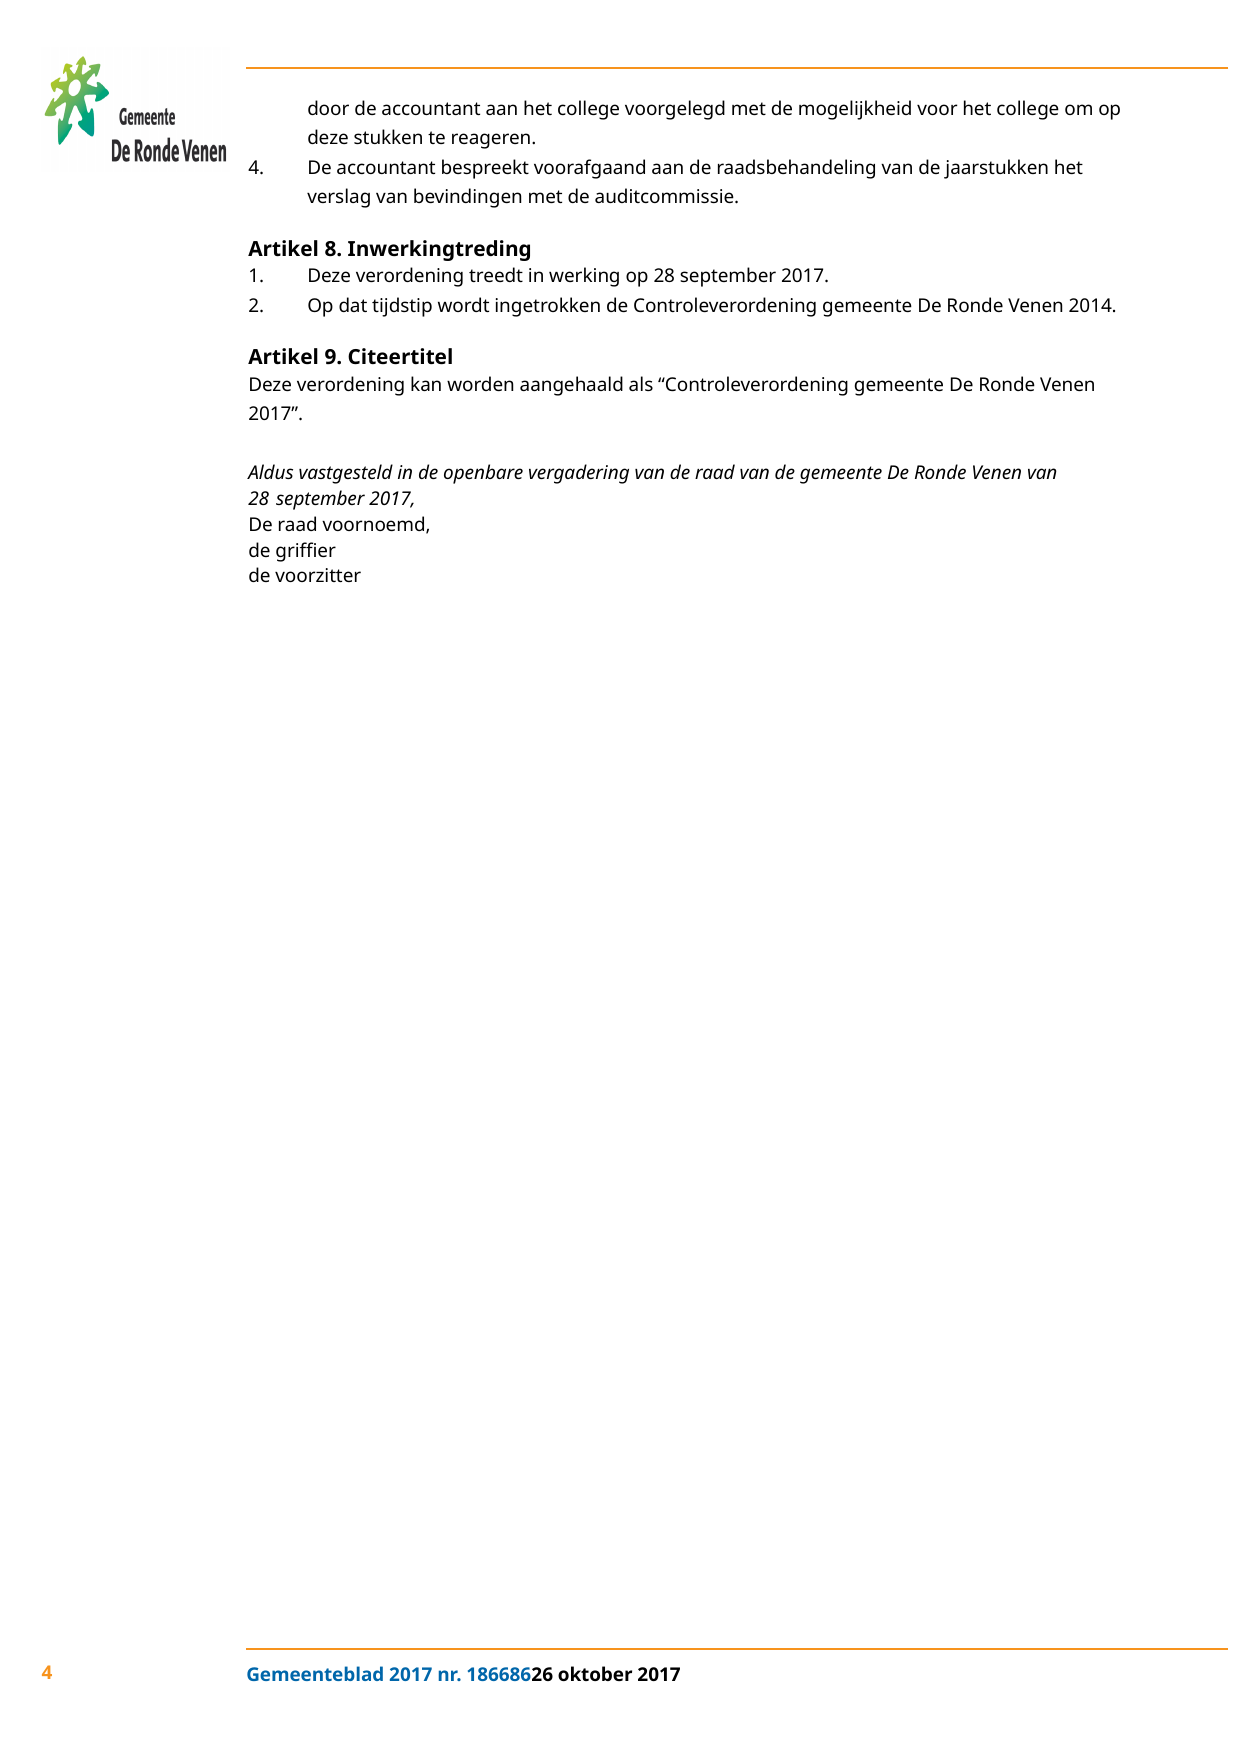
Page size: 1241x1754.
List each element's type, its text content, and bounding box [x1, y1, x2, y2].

list De accountant bespreekt voorafgaand aan de raadsbehandeling van de jaarstukken het verslag van bevindingen met de auditcommissie. [248, 154, 1152, 209]
list Op dat tijdstip wordt ingetrokken de Controleverordening gemeente De Ronde Venen 2014. [248, 292, 1152, 318]
text Deze verordening kan worden aangehaald als “Controleverordening gemeente De Ronde Venen 2017”. [248, 371, 1152, 426]
text Artikel 8. Inwerkingtreding [248, 234, 1152, 262]
text De raad voornoemd, [248, 511, 1152, 537]
text Artikel 9. Citeertitel [248, 342, 1152, 371]
text de griffier [248, 537, 1152, 562]
list door de accountant aan het college voorgelegd met de mogelijkheid voor het college om op deze stukken te reageren. [248, 95, 1152, 150]
picture [41, 47, 231, 172]
list Deze verordening treedt in werking op 28 september 2017. [248, 262, 1152, 288]
text de voorzitter [248, 562, 1152, 588]
text Aldus vastgesteld in de openbare vergadering van de raad van de gemeente De Ronde Venen van 28 september 2017, [248, 459, 1152, 511]
